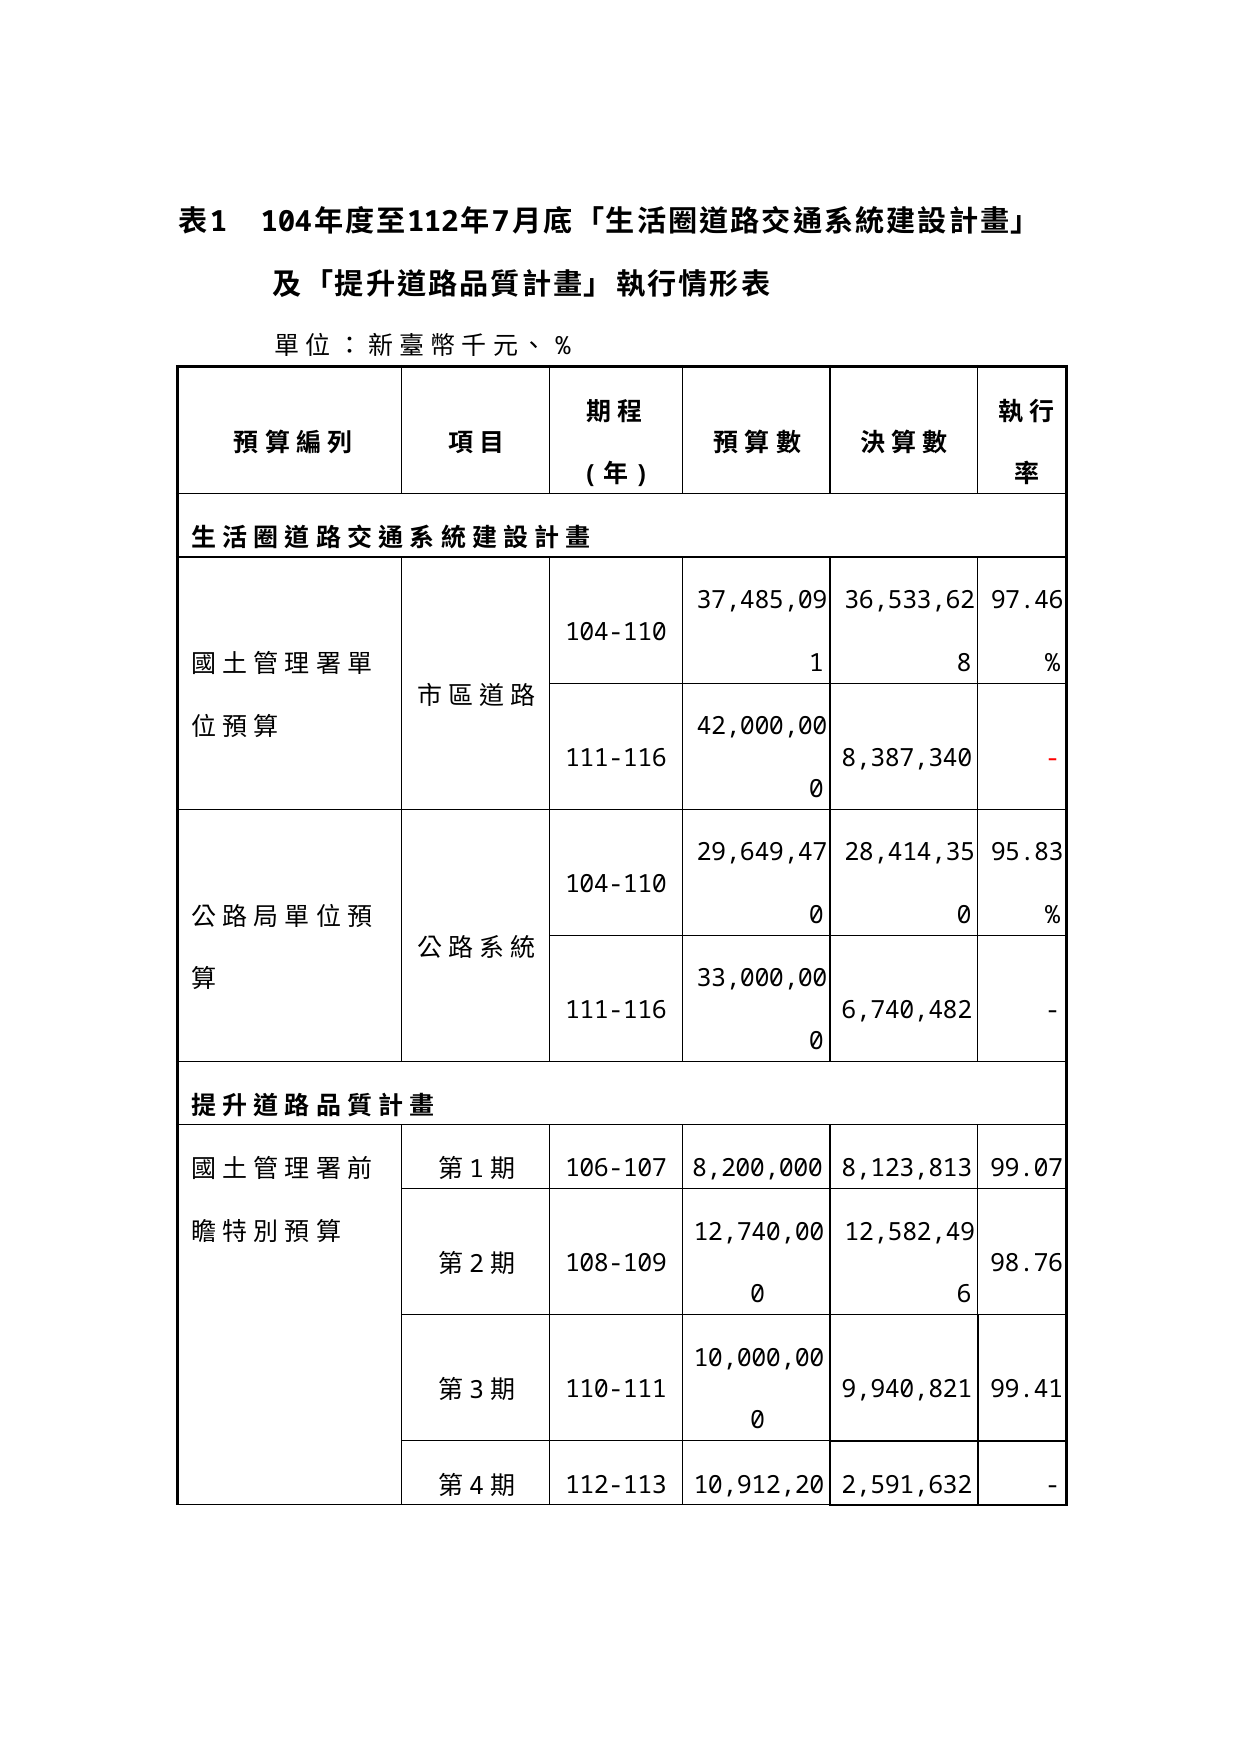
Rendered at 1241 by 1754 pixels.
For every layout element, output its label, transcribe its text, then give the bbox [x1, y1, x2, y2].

table_cell 8,123,813 [831, 1125, 977, 1188]
table_cell 12,740,000 [683, 1189, 829, 1314]
table_cell 第3期 [402, 1315, 549, 1440]
table_cell 28,414,350 [831, 810, 977, 934]
table_cell 106-107 [550, 1125, 682, 1188]
table_cell - [978, 936, 1065, 1061]
table_cell 110-111 [550, 1315, 682, 1440]
table_cell 10,000,000 [683, 1315, 829, 1440]
table_cell 2,591,632 [831, 1442, 977, 1504]
text 表1 104年度至112年7月底「生活圈道路交通系統建設計畫」及「提升道路品質計畫」執行情形表 單位：新臺幣千元、% [177, 177, 1063, 365]
table_cell 第1期 [402, 1125, 549, 1188]
table_cell - [978, 684, 1065, 808]
table_header 決算數 [831, 368, 977, 493]
table_cell - [979, 1442, 1065, 1504]
table_cell 生活圈道路交通系統建設計畫 [179, 494, 1065, 556]
table_cell 112-113 [550, 1441, 682, 1504]
table_cell 104-110 [550, 810, 682, 934]
table_cell 111-116 [550, 684, 682, 808]
table_cell 提升道路品質計畫 [179, 1062, 1065, 1124]
table_header 期程(年) [550, 368, 682, 493]
table_header 執行率 [978, 368, 1065, 493]
table_cell 42,000,000 [683, 684, 829, 808]
table_cell 111-116 [550, 936, 682, 1061]
table_cell 33,000,000 [683, 936, 829, 1061]
table_cell 36,533,628 [831, 558, 977, 682]
table_cell 95.83% [978, 810, 1065, 934]
table_cell 12,582,496 [831, 1189, 977, 1314]
table_header 預算數 [683, 368, 829, 493]
table_cell 市區道路 [402, 558, 549, 808]
table_cell 公路系統 [402, 810, 549, 1061]
table_cell 國土管理署單位預算 [179, 558, 401, 808]
table_header 預算編列 [179, 368, 401, 493]
table_cell 99.41 [979, 1315, 1065, 1440]
table_cell 9,940,821 [831, 1315, 977, 1440]
table_cell 第2期 [402, 1189, 549, 1314]
table_cell 29,649,470 [683, 810, 829, 934]
table_cell 99.07 [978, 1125, 1065, 1188]
table_cell 108-109 [550, 1189, 682, 1314]
table_cell 6,740,482 [831, 936, 977, 1061]
table_cell 104-110 [550, 558, 682, 682]
table_cell 10,912,20 [683, 1441, 829, 1504]
table_cell 國土管理署前瞻特別預算 [179, 1125, 401, 1504]
table_cell 8,200,000 [683, 1125, 829, 1188]
table_cell 第4期 [402, 1441, 549, 1504]
table_cell 98.76 [978, 1189, 1065, 1314]
table_header 項目 [402, 368, 549, 493]
table_cell 97.46% [978, 558, 1065, 682]
table_cell 8,387,340 [831, 684, 977, 808]
table_cell 公路局單位預算 [179, 810, 401, 1061]
table_cell 37,485,091 [683, 558, 829, 682]
